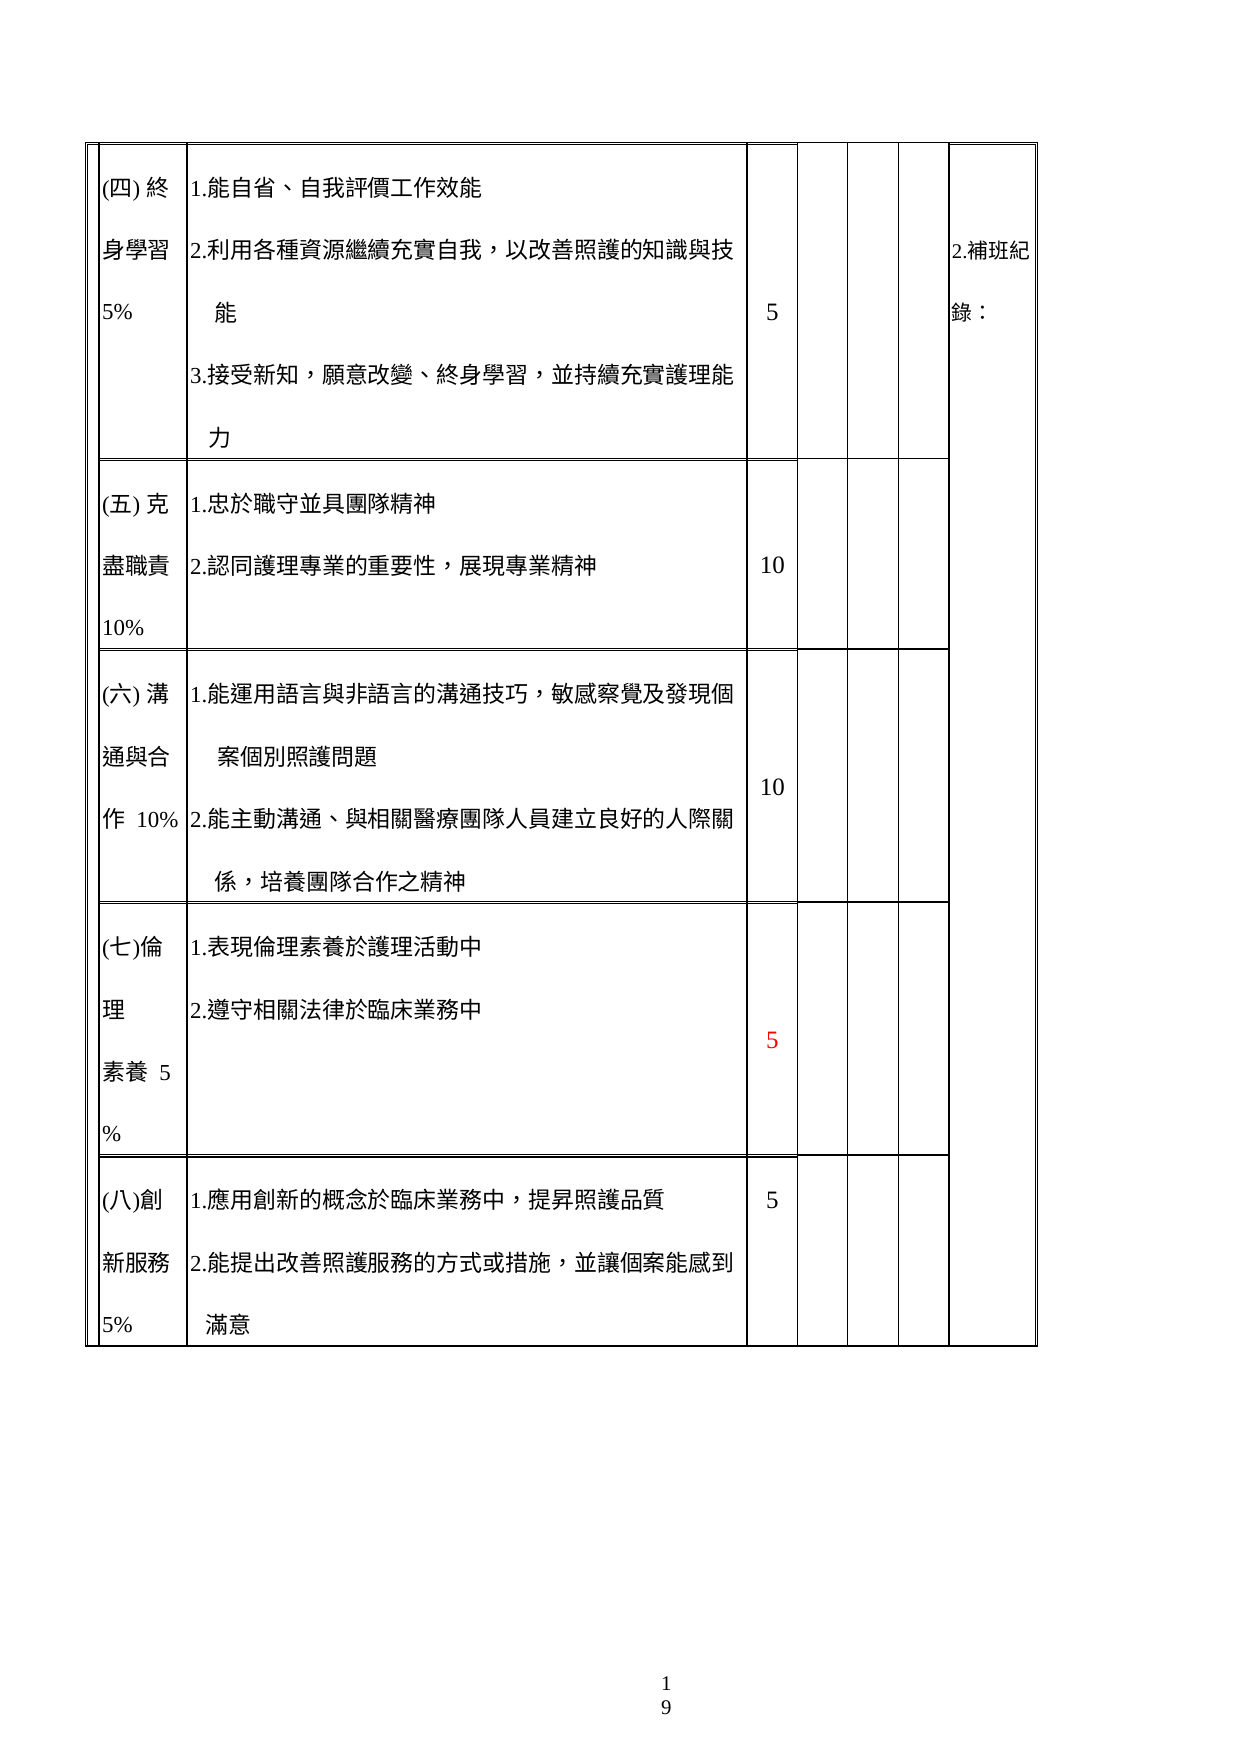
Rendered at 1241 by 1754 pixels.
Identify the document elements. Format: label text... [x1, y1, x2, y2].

table_cell 1.能自省、自我評價工作效能 2.利用各種資源繼續充實自我，以改善照護的知識與技能 3.接受新知，願意改變、終身學習，並持續充實護理能力 [188, 145, 746, 457]
table_cell 10 [748, 651, 797, 901]
table_cell [899, 650, 948, 901]
table_cell [848, 1156, 898, 1345]
table_cell [88, 145, 98, 1345]
table_cell (八)創新服務 5% [100, 1158, 186, 1345]
table_cell [899, 903, 948, 1154]
table_cell [899, 143, 948, 457]
table_cell (七)倫理 素養 5% [100, 904, 186, 1154]
table_cell 1.能運用語言與非語言的溝通技巧，敏感察覺及發現個案個別照護問題 2.能主動溝通、與相關醫療團隊人員建立良好的人際關係，培養團隊合作之精神 [188, 651, 746, 901]
table_cell (五) 克盡職責10% [100, 461, 186, 648]
table_cell [848, 650, 898, 901]
table_cell 1.忠於職守並具團隊精神 2.認同護理專業的重要性，展現專業精神 [188, 461, 746, 648]
table_cell (四) 終身學習 5% [100, 145, 186, 457]
table_cell [899, 1156, 948, 1345]
table_cell 2.補班紀錄： [950, 145, 1035, 1345]
table_cell 1.應用創新的概念於臨床業務中，提昇照護品質 2.能提出改善照護服務的方式或措施，並讓個案能感到滿意 [188, 1158, 746, 1345]
table_cell 5 [748, 1158, 797, 1345]
table_cell [798, 1156, 847, 1345]
table_cell 5 [748, 145, 797, 457]
table_cell [798, 903, 847, 1154]
table_cell [899, 459, 948, 648]
table_cell [848, 459, 898, 648]
table_cell 1.表現倫理素養於護理活動中 2.遵守相關法律於臨床業務中 [188, 904, 746, 1154]
table_cell 5 [748, 904, 797, 1154]
table_cell [798, 143, 847, 457]
table_cell [848, 143, 898, 457]
table_cell [798, 459, 847, 648]
table_cell (六) 溝通與合作 10% [100, 651, 186, 901]
table_cell [798, 650, 847, 901]
table_cell 10 [748, 461, 797, 648]
table_cell [848, 903, 898, 1154]
